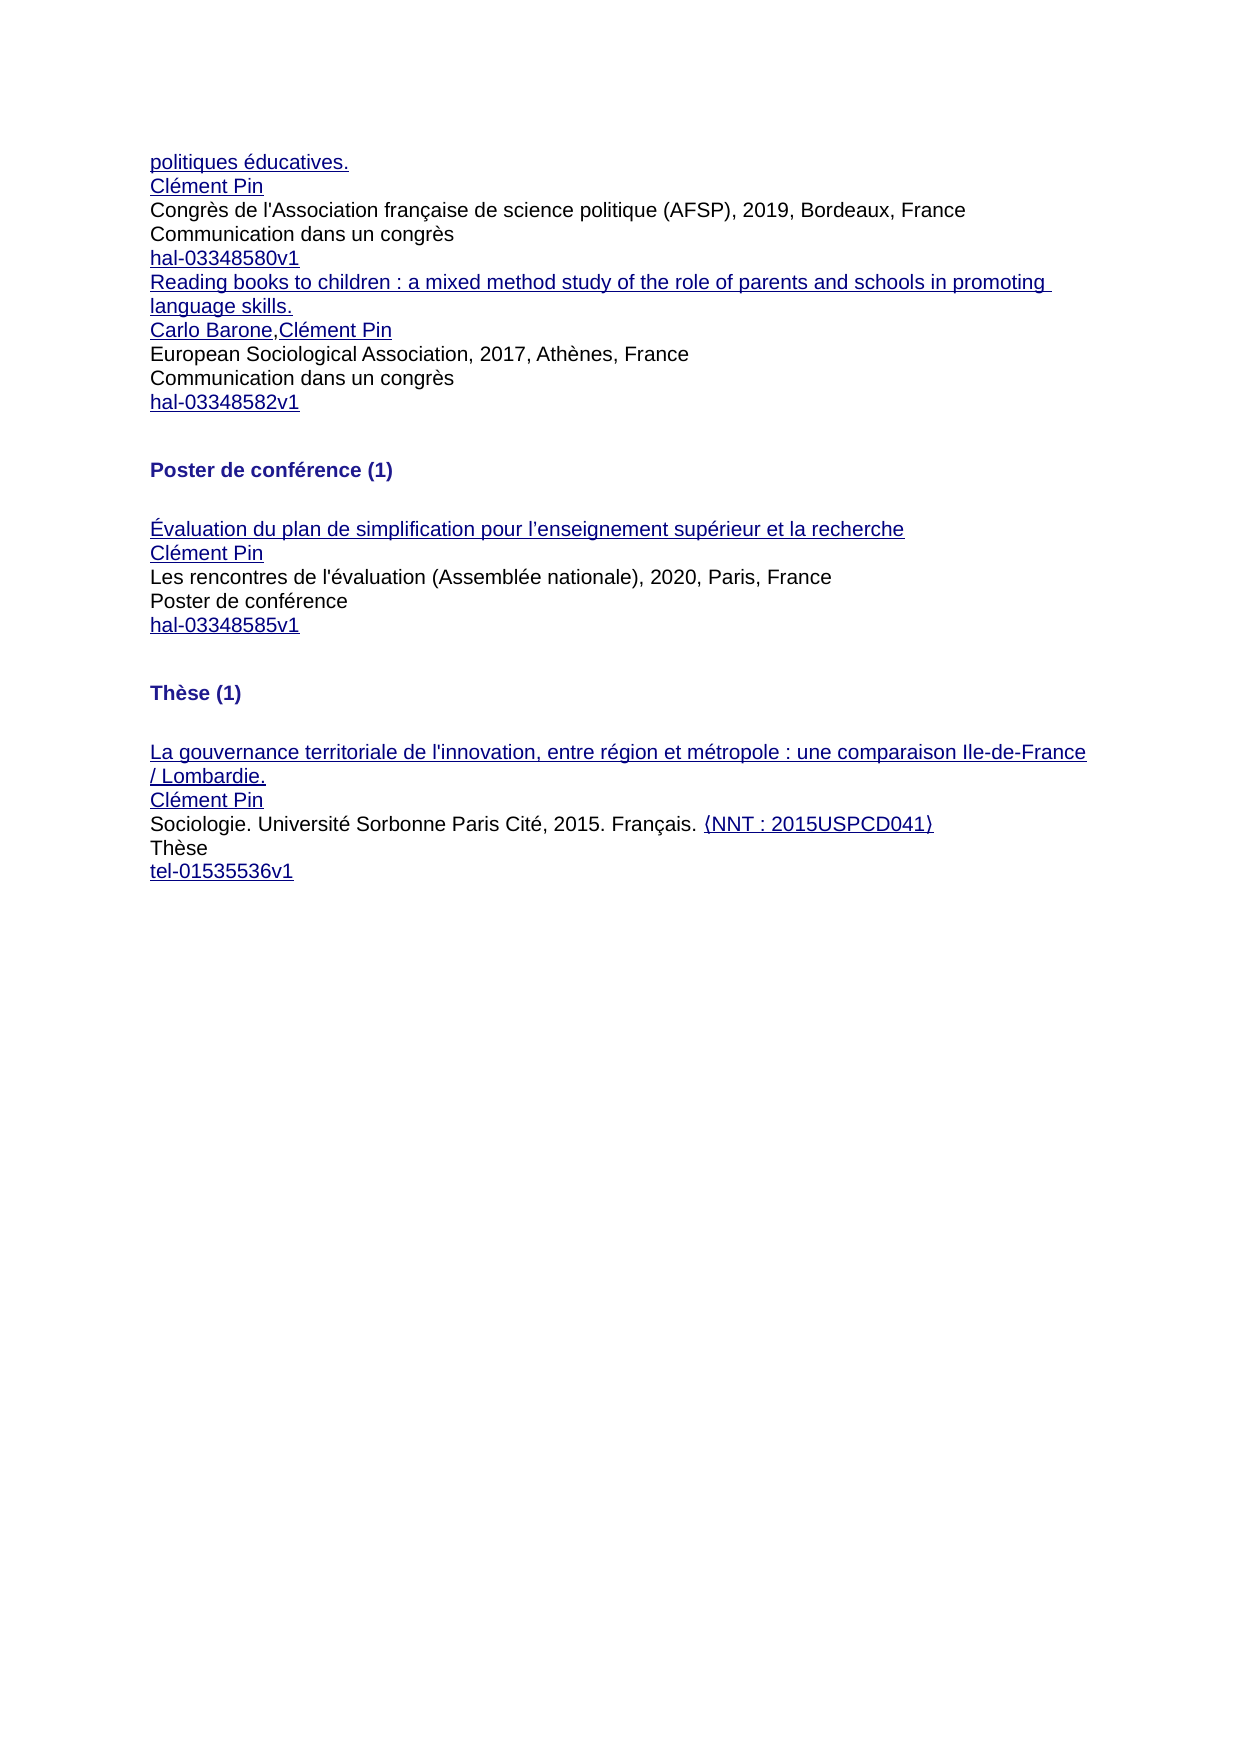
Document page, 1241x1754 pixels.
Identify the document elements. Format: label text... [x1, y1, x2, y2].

table_header Évaluation du plan de simplification pour l’enseignement supérieur et la recherche Clément Pin Les rencontres de l'évaluation (Assemblée nationale), 2020, Paris, France Poster de conférence hal-03348585v1 [150, 517, 1090, 636]
subtitle Poster de conférence (1) [150, 458, 1090, 482]
table_cell Reading books to children : a mixed method study of the role of parents and schools in promoting language skills. Carlo Barone,Clément Pin European Sociological Association, 2017, Athènes, France Communication dans un congrès hal-03348582v1 [150, 270, 1090, 413]
table_header La gouvernance territoriale de l'innovation, entre région et métropole : une comparaison Ile-de-France / Lombardie. Clément Pin Sociologie. Université Sorbonne Paris Cité, 2015. Français. ⟨NNT : 2015USPCD041⟩ Thèse tel-01535536v1 [150, 740, 1090, 883]
table_cell Le mixage des méthodes et ses apports théoriques. Le cas d’une expérimentation dans le champ des politiques éducatives. Clément Pin Congrès de l'Association française de science politique (AFSP), 2019, Bordeaux, France Communication dans un congrès hal-03348580v1 [150, 150, 1090, 270]
subtitle Thèse (1) [150, 681, 1090, 705]
